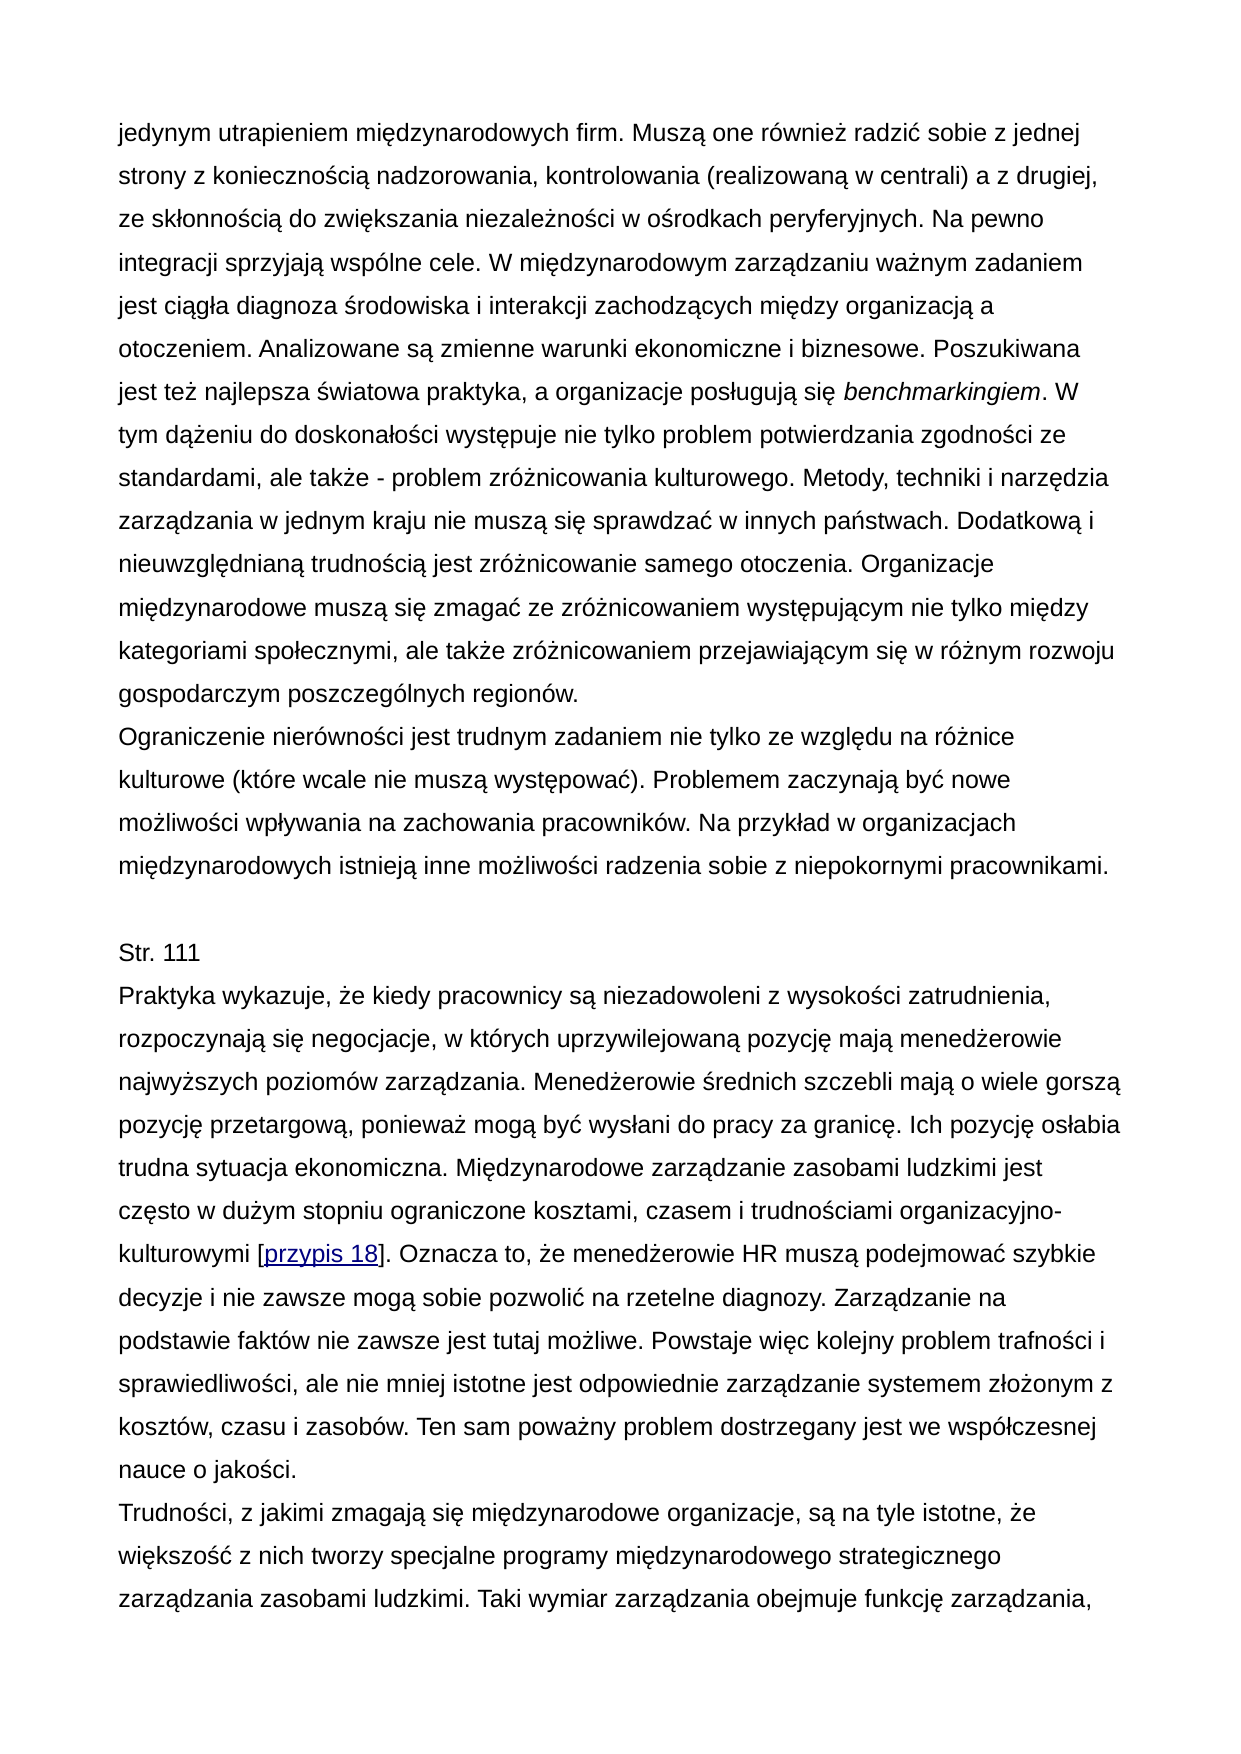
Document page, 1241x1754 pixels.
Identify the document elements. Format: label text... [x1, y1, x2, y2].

text jedynym utrapieniem międzynarodowych firm. Muszą one również radzić sobie z jednej strony z koniecznością nadzorowania, kontrolowania (realizowaną w centrali) a z drugiej, ze skłonnością do zwiększania niezależności w ośrodkach peryferyjnych. Na pewno integracji sprzyjają wspólne cele. W międzynarodowym zarządzaniu ważnym zadaniem jest ciągła diagnoza środowiska i interakcji zachodzących między organizacją a otoczeniem. Analizowane są zmienne warunki ekonomiczne i biznesowe. Poszukiwana jest też najlepsza światowa praktyka, a organizacje posługują się benchmarkingiem. W tym dążeniu do doskonałości występuje nie tylko problem potwierdzania zgodności ze standardami, ale także - problem zróżnicowania kulturowego. Metody, techniki i narzędzia zarządzania w jednym kraju nie muszą się sprawdzać w innych państwach. Dodatkową i nieuwzględnianą trudnością jest zróżnicowanie samego otoczenia. Organizacje międzynarodowe muszą się zmagać ze zróżnicowaniem występującym nie tylko między kategoriami społecznymi, ale także zróżnicowaniem przejawiającym się w różnym rozwoju gospodarczym poszczególnych regionów. [118, 118, 1122, 707]
text Str. 111 [118, 937, 1122, 966]
text Trudności, z jakimi zmagają się międzynarodowe organizacje, są na tyle istotne, że większość z nich tworzy specjalne programy międzynarodowego strategicznego zarządzania zasobami ludzkimi. Taki wymiar zarządzania obejmuje funkcję zarządzania, [118, 1498, 1122, 1613]
text Ograniczenie nierówności jest trudnym zadaniem nie tylko ze względu na różnice kulturowe (które wcale nie muszą występować). Problemem zaczynają być nowe możliwości wpływania na zachowania pracowników. Na przykład w organizacjach międzynarodowych istnieją inne możliwości radzenia sobie z niepokornymi pracownikami. [118, 722, 1122, 880]
text Praktyka wykazuje, że kiedy pracownicy są niezadowoleni z wysokości zatrudnienia, rozpoczynają się negocjacje, w których uprzywilejowaną pozycję mają menedżerowie najwyższych poziomów zarządzania. Menedżerowie średnich szczebli mają o wiele gorszą pozycję przetargową, ponieważ mogą być wysłani do pracy za granicę. Ich pozycję osłabia trudna sytuacja ekonomiczna. Międzynarodowe zarządzanie zasobami ludzkimi jest często w dużym stopniu ograniczone kosztami, czasem i trudnościami organizacyjno-kulturowymi [przypis 18]. Oznacza to, że menedżerowie HR muszą podejmować szybkie decyzje i nie zawsze mogą sobie pozwolić na rzetelne diagnozy. Zarządzanie na podstawie faktów nie zawsze jest tutaj możliwe. Powstaje więc kolejny problem trafności i sprawiedliwości, ale nie mniej istotne jest odpowiednie zarządzanie systemem złożonym z kosztów, czasu i zasobów. Ten sam poważny problem dostrzegany jest we współczesnej nauce o jakości. [118, 981, 1122, 1484]
